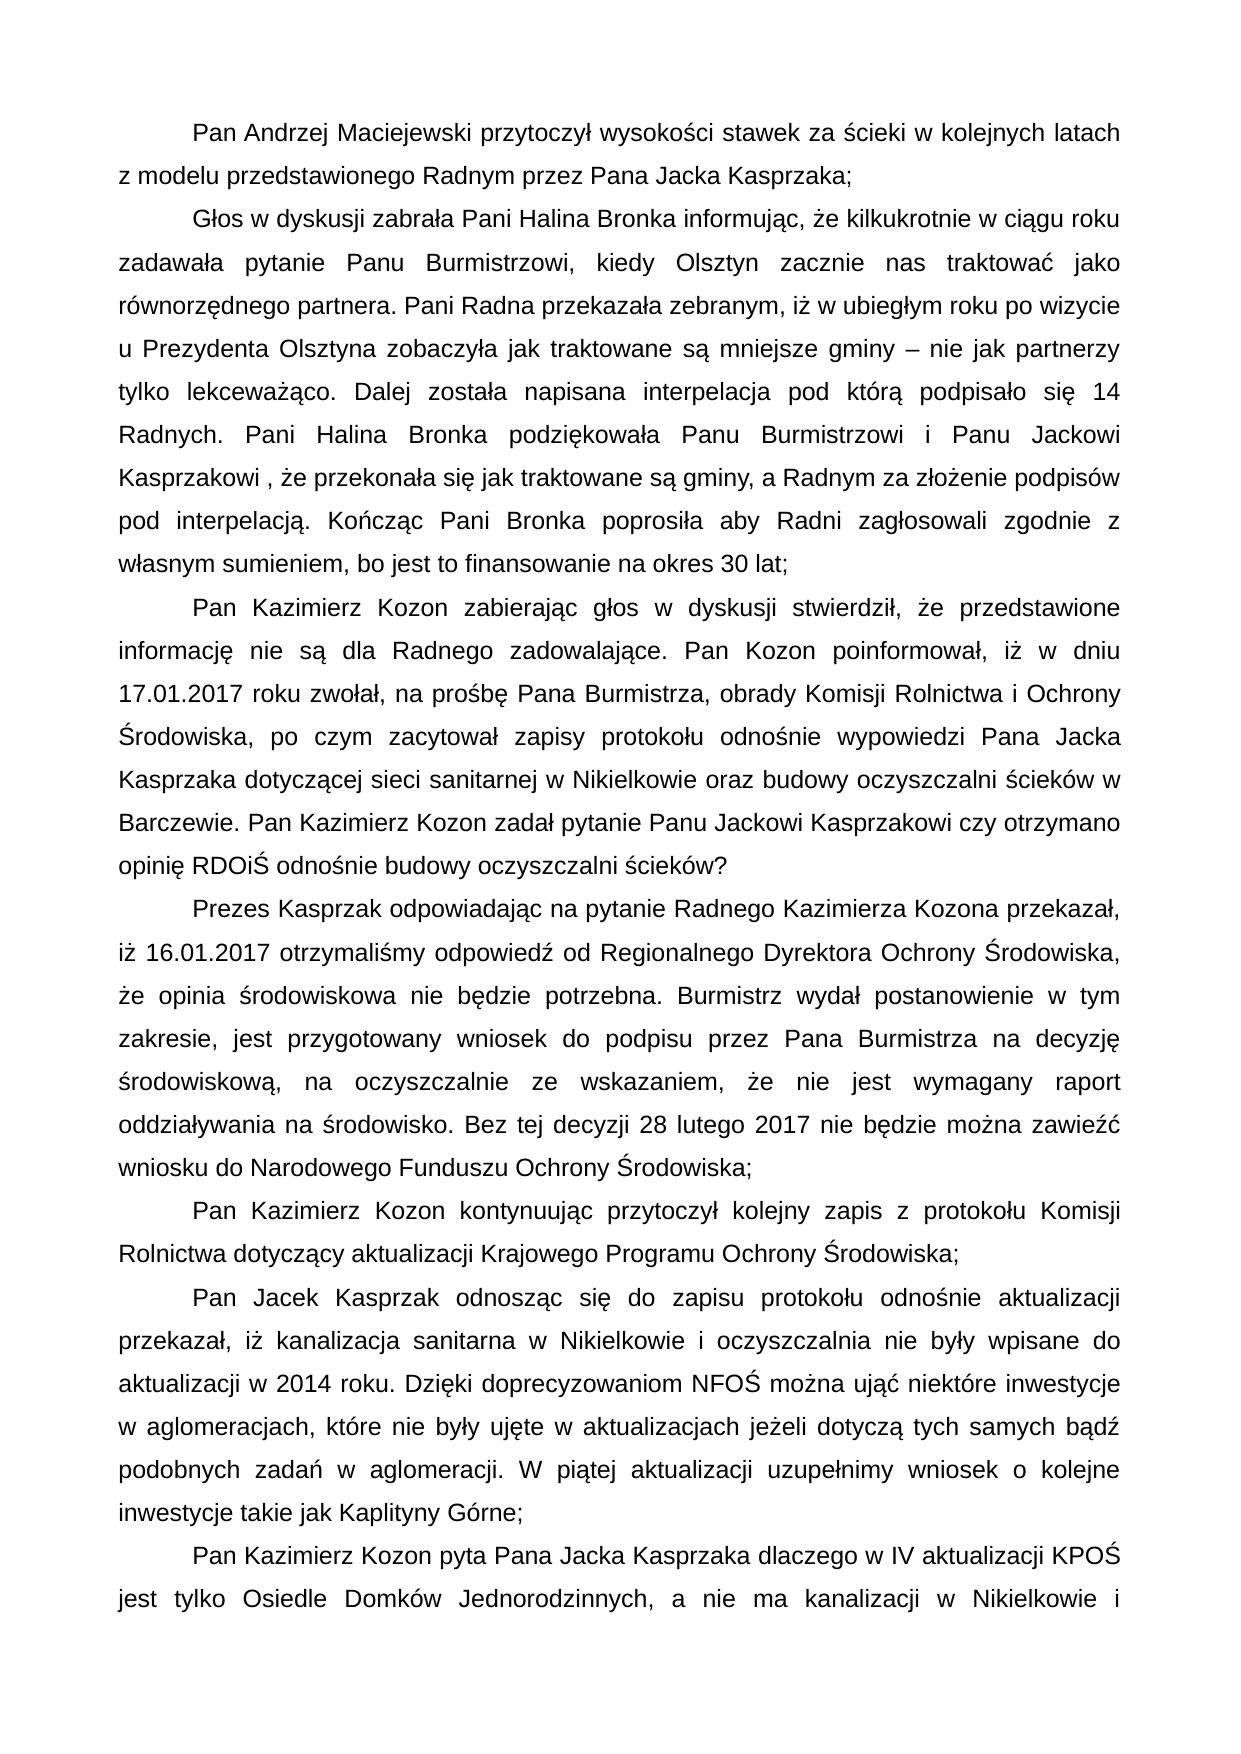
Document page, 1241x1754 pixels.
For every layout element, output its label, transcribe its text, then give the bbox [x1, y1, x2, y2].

text Pan Kazimierz Kozon zabierając głos w dyskusji stwierdził, że przedstawione informację nie są dla Radnego zadowalające. Pan Kozon poinformował, iż w dniu 17.01.2017 roku zwołał, na prośbę Pana Burmistrza, obrady Komisji Rolnictwa i Ochrony Środowiska, po czym zacytował zapisy protokołu odnośnie wypowiedzi Pana Jacka Kasprzaka dotyczącej sieci sanitarnej w Nikielkowie oraz budowy oczyszczalni ścieków w Barczewie. Pan Kazimierz Kozon zadał pytanie Panu Jackowi Kasprzakowi czy otrzymano opinię RDOiŚ odnośnie budowy oczyszczalni ścieków? [118, 592, 1122, 880]
text Głos w dyskusji zabrała Pani Halina Bronka informując, że kilkukrotnie w ciągu roku zadawała pytanie Panu Burmistrzowi, kiedy Olsztyn zacznie nas traktować jako równorzędnego partnera. Pani Radna przekazała zebranym, iż w ubiegłym roku po wizycie u Prezydenta Olsztyna zobaczyła jak traktowane są mniejsze gminy – nie jak partnerzy tylko lekceważąco. Dalej została napisana interpelacja pod którą podpisało się 14 Radnych. Pani Halina Bronka podziękowała Panu Burmistrzowi i Panu Jackowi Kasprzakowi , że przekonała się jak traktowane są gminy, a Radnym za złożenie podpisów pod interpelacją. Kończąc Pani Bronka poprosiła aby Radni zagłosowali zgodnie z własnym sumieniem, bo jest to finansowanie na okres 30 lat; [118, 204, 1122, 578]
text Prezes Kasprzak odpowiadając na pytanie Radnego Kazimierza Kozona przekazał, iż 16.01.2017 otrzymaliśmy odpowiedź od Regionalnego Dyrektora Ochrony Środowiska, że opinia środowiskowa nie będzie potrzebna. Burmistrz wydał postanowienie w tym zakresie, jest przygotowany wniosek do podpisu przez Pana Burmistrza na decyzję środowiskową, na oczyszczalnie ze wskazaniem, że nie jest wymagany raport oddziaływania na środowisko. Bez tej decyzji 28 lutego 2017 nie będzie można zawieźć wniosku do Narodowego Funduszu Ochrony Środowiska; [118, 894, 1122, 1182]
text Pan Jacek Kasprzak odnosząc się do zapisu protokołu odnośnie aktualizacji przekazał, iż kanalizacja sanitarna w Nikielkowie i oczyszczalnia nie były wpisane do aktualizacji w 2014 roku. Dzięki doprecyzowaniom NFOŚ można ująć niektóre inwestycje w aglomeracjach, które nie były ujęte w aktualizacjach jeżeli dotyczą tych samych bądź podobnych zadań w aglomeracji. W piątej aktualizacji uzupełnimy wniosek o kolejne inwestycje takie jak Kaplityny Górne; [118, 1282, 1122, 1527]
text Pan Andrzej Maciejewski przytoczył wysokości stawek za ścieki w kolejnych latach z modelu przedstawionego Radnym przez Pana Jacka Kasprzaka; [118, 118, 1122, 190]
text Pan Kazimierz Kozon kontynuując przytoczył kolejny zapis z protokołu Komisji Rolnictwa dotyczący aktualizacji Krajowego Programu Ochrony Środowiska; [118, 1196, 1122, 1268]
text Pan Kazimierz Kozon pyta Pana Jacka Kasprzaka dlaczego w IV aktualizacji KPOŚ jest tylko Osiedle Domków Jednorodzinnych, a nie ma kanalizacji w Nikielkowie i [118, 1541, 1122, 1613]
